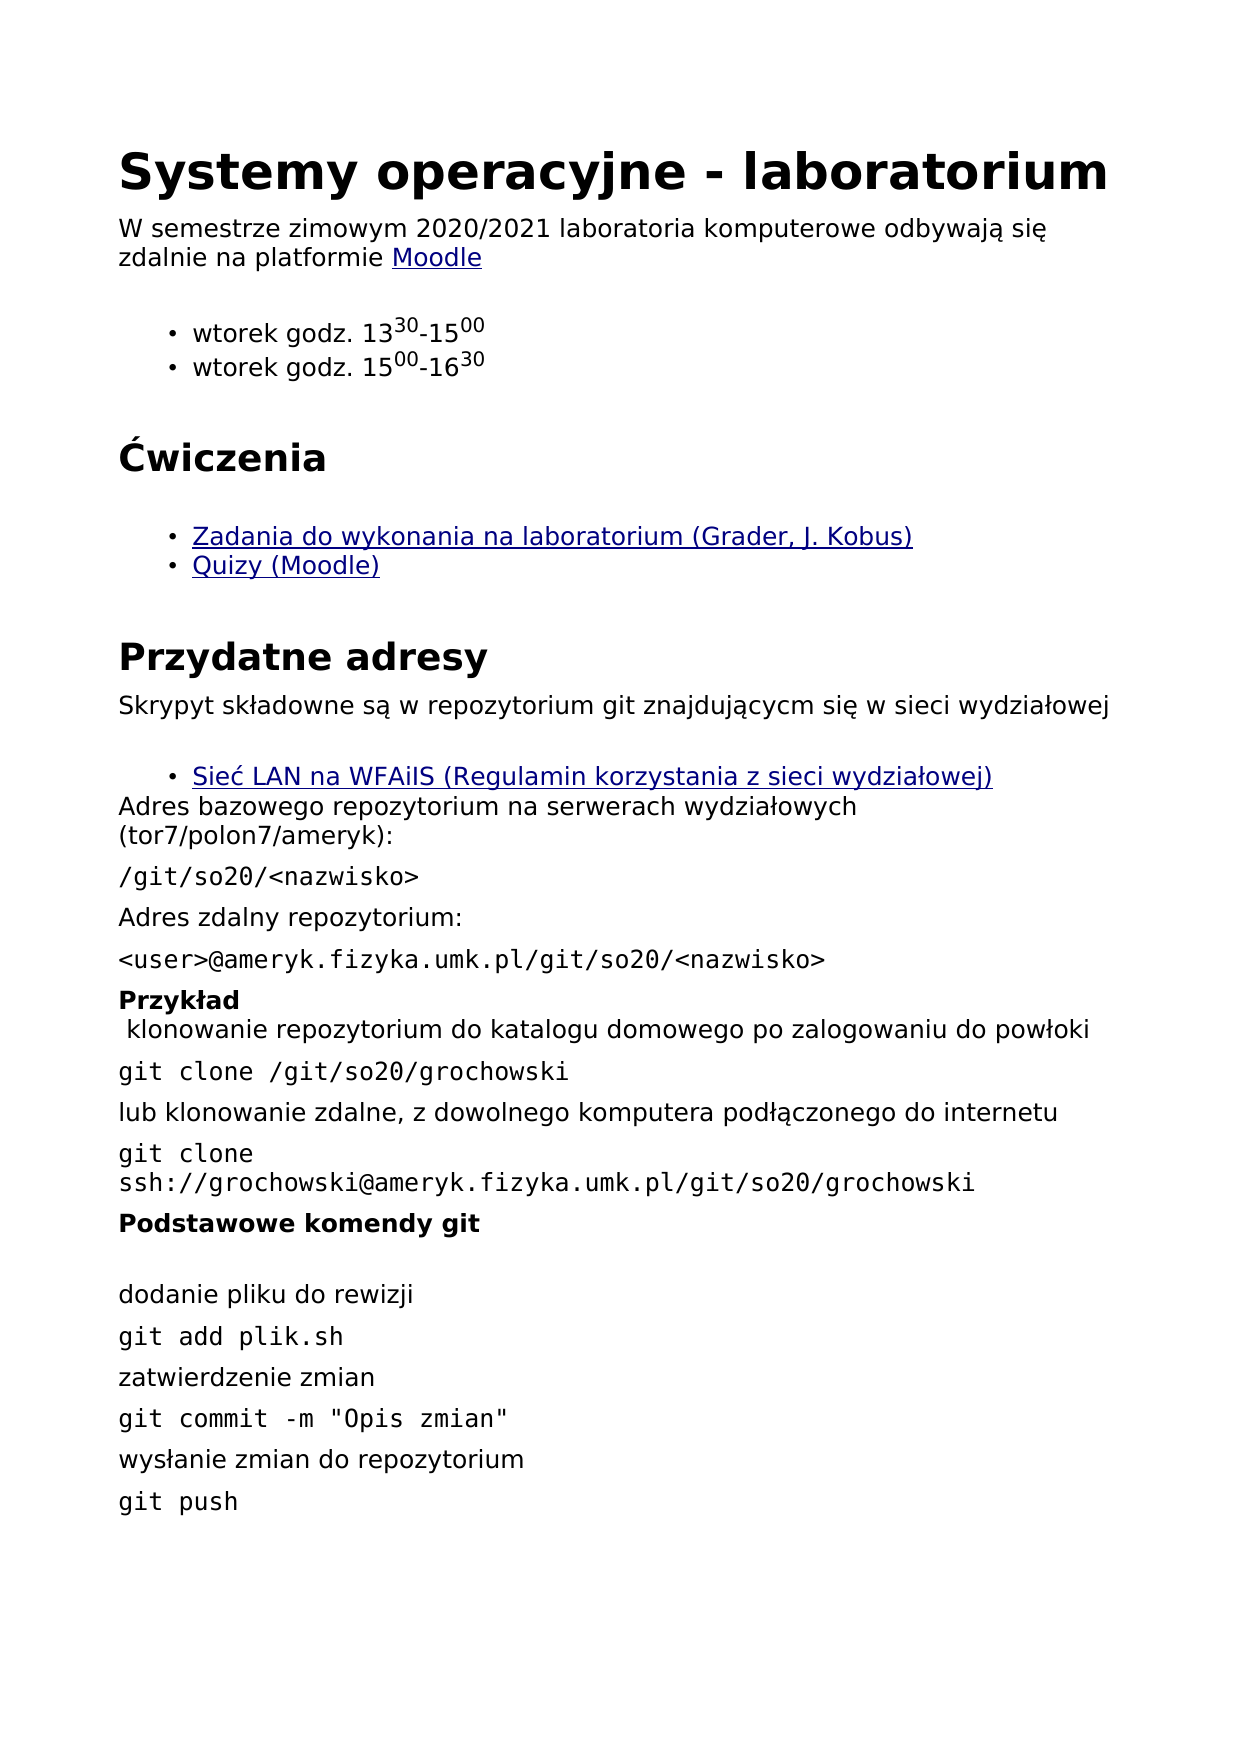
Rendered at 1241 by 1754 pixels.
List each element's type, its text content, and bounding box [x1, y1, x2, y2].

text git clone ssh://grochowski@ameryk.fizyka.umk.pl/git/so20/grochowski [118, 1139, 1122, 1198]
text git push [118, 1487, 1122, 1516]
text wysłanie zmian do repozytorium [118, 1446, 1122, 1475]
text Przykład klonowanie repozytorium do katalogu domowego po zalogowaniu do powłoki [118, 986, 1122, 1044]
text <user>@ameryk.fizyka.umk.pl/git/so20/<nazwisko> [118, 945, 1122, 974]
list Quizy (Moodle) [177, 552, 1122, 581]
list Zadania do wykonania na laboratorium (Grader, J. Kobus) [177, 522, 1122, 552]
text /git/so20/<nazwisko> [118, 862, 1122, 892]
text dodanie pliku do rewizji [118, 1280, 1122, 1309]
list wtorek godz. 1500-1630 [177, 348, 1122, 382]
subtitle Ćwiczenia [118, 437, 1122, 480]
text Adres bazowego repozytorium na serwerach wydziałowych (tor7/polon7/ameryk): [118, 792, 1122, 850]
subtitle Przydatne adresy [118, 635, 1122, 679]
list Sieć LAN na WFAiIS (Regulamin korzystania z sieci wydziałowej) [177, 762, 1122, 792]
subtitle Systemy operacyjne - laboratorium [118, 143, 1122, 201]
text Adres zdalny repozytorium: [118, 903, 1122, 933]
text zatwierdzenie zmian [118, 1363, 1122, 1392]
text W semestrze zimowym 2020/2021 laboratoria komputerowe odbywają się zdalnie na platformie Moodle [118, 214, 1122, 272]
text git clone /git/so20/grochowski [118, 1057, 1122, 1086]
text lub klonowanie zdalne, z dowolnego komputera podłączonego do internetu [118, 1098, 1122, 1127]
text Podstawowe komendy git [118, 1209, 1122, 1268]
list wtorek godz. 1330-1500 [177, 314, 1122, 348]
text git commit -m "Opis zmian" [118, 1405, 1122, 1434]
text Skrypyt składowne są w repozytorium git znajdującycm się w sieci wydziałowej [118, 691, 1122, 721]
text git add plik.sh [118, 1322, 1122, 1351]
